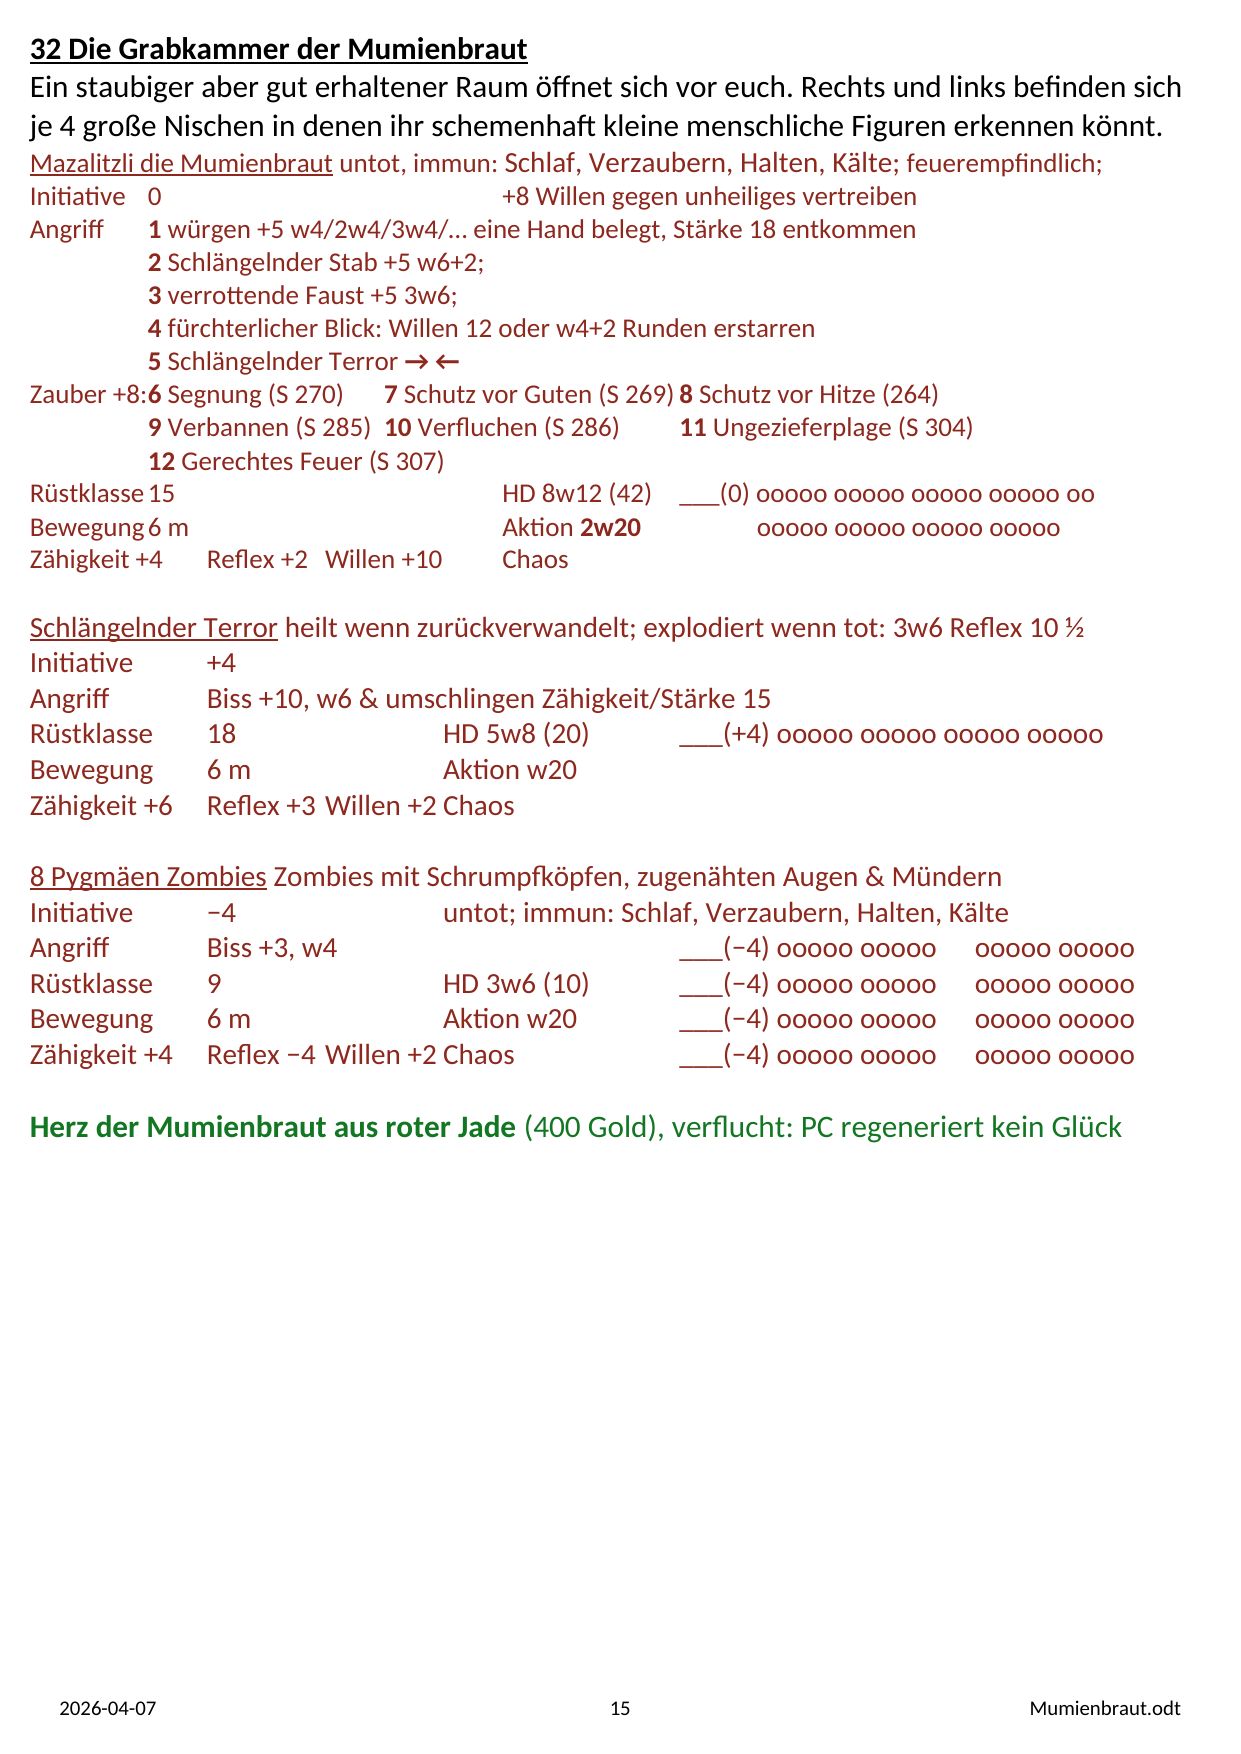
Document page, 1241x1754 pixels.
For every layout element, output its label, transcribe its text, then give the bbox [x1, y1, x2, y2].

text 2 Schlängelnder Stab +5 w6+2; [29, 246, 1211, 278]
text Initiative −4 untot; immun: Schlaf, Verzaubern, Halten, Kälte [29, 894, 1211, 929]
text Zähigkeit +4 Reflex −4 Willen +2 Chaos ___(−4) ooooo ooooo ooooo ooooo [29, 1036, 1211, 1072]
text Zähigkeit +4 Reflex +2 Willen +10 Chaos [29, 543, 1211, 576]
text Rüstklasse 15 HD 8w12 (42) ___(0) ooooo ooooo ooooo ooooo oo [29, 477, 1211, 510]
text Zähigkeit +6 Reflex +3 Willen +2 Chaos [29, 787, 1211, 822]
text Bewegung 6 m Aktion 2w20 ooooo ooooo ooooo ooooo [29, 510, 1211, 543]
text Angriff 1 würgen +5 w4/2w4/3w4/… eine Hand belegt, Stärke 18 entkommen [29, 212, 1211, 246]
text Initiative 0 +8 Willen gegen unheiliges vertreiben [29, 179, 1211, 212]
text 12 Gerechtes Feuer (S 307) [29, 444, 1211, 477]
text Bewegung 6 m Aktion w20 ___(−4) ooooo ooooo ooooo ooooo [29, 1001, 1211, 1036]
text 32 Die Grabkammer der Mumienbraut [29, 29, 1211, 68]
text Rüstklasse 18 HD 5w8 (20) ___(+4) ooooo ooooo ooooo ooooo [29, 716, 1211, 751]
text 4 fürchterlicher Blick: Willen 12 oder w4+2 Runden erstarren [29, 312, 1211, 344]
text Angriff Biss +10, w6 & umschlingen Zähigkeit/Stärke 15 [29, 680, 1211, 716]
text Mazalitzli die Mumienbraut untot, immun: Schlaf, Verzaubern, Halten, Kälte; feuerempfindlich; [29, 144, 1211, 179]
text 9 Verbannen (S 285) 10 Verfluchen (S 286) 11 Ungezieferplage (S 304) [29, 411, 1211, 444]
text Bewegung 6 m Aktion w20 [29, 751, 1211, 787]
text 5 Schlängelnder Terror → ← [29, 344, 1211, 378]
text Ein staubiger aber gut erhaltener Raum öffnet sich vor euch. Rechts und links befinden sich je 4 große Nischen in denen ihr schemenhaft kleine menschliche Figuren erkennen könnt. [29, 68, 1211, 144]
text 3 verrottende Faust +5 3w6; [29, 278, 1211, 312]
text Schlängelnder Terror heilt wenn zurückverwandelt; explodiert wenn tot: 3w6 Reflex 10 ½ [29, 609, 1211, 644]
text Zauber +8: 6 Segnung (S 270) 7 Schutz vor Guten (S 269) 8 Schutz vor Hitze (264) [29, 378, 1211, 411]
text Herz der Mumienbraut aus roter Jade (400 Gold), verflucht: PC regeneriert kein Glück [29, 1107, 1211, 1146]
text Rüstklasse 9 HD 3w6 (10) ___(−4) ooooo ooooo ooooo ooooo [29, 965, 1211, 1001]
text Initiative +4 [29, 644, 1211, 680]
text 8 Pygmäen Zombies Zombies mit Schrumpfköpfen, zugenähten Augen & Mündern [29, 858, 1211, 894]
text Angriff Biss +3, w4 ___(−4) ooooo ooooo ooooo ooooo [29, 929, 1211, 965]
